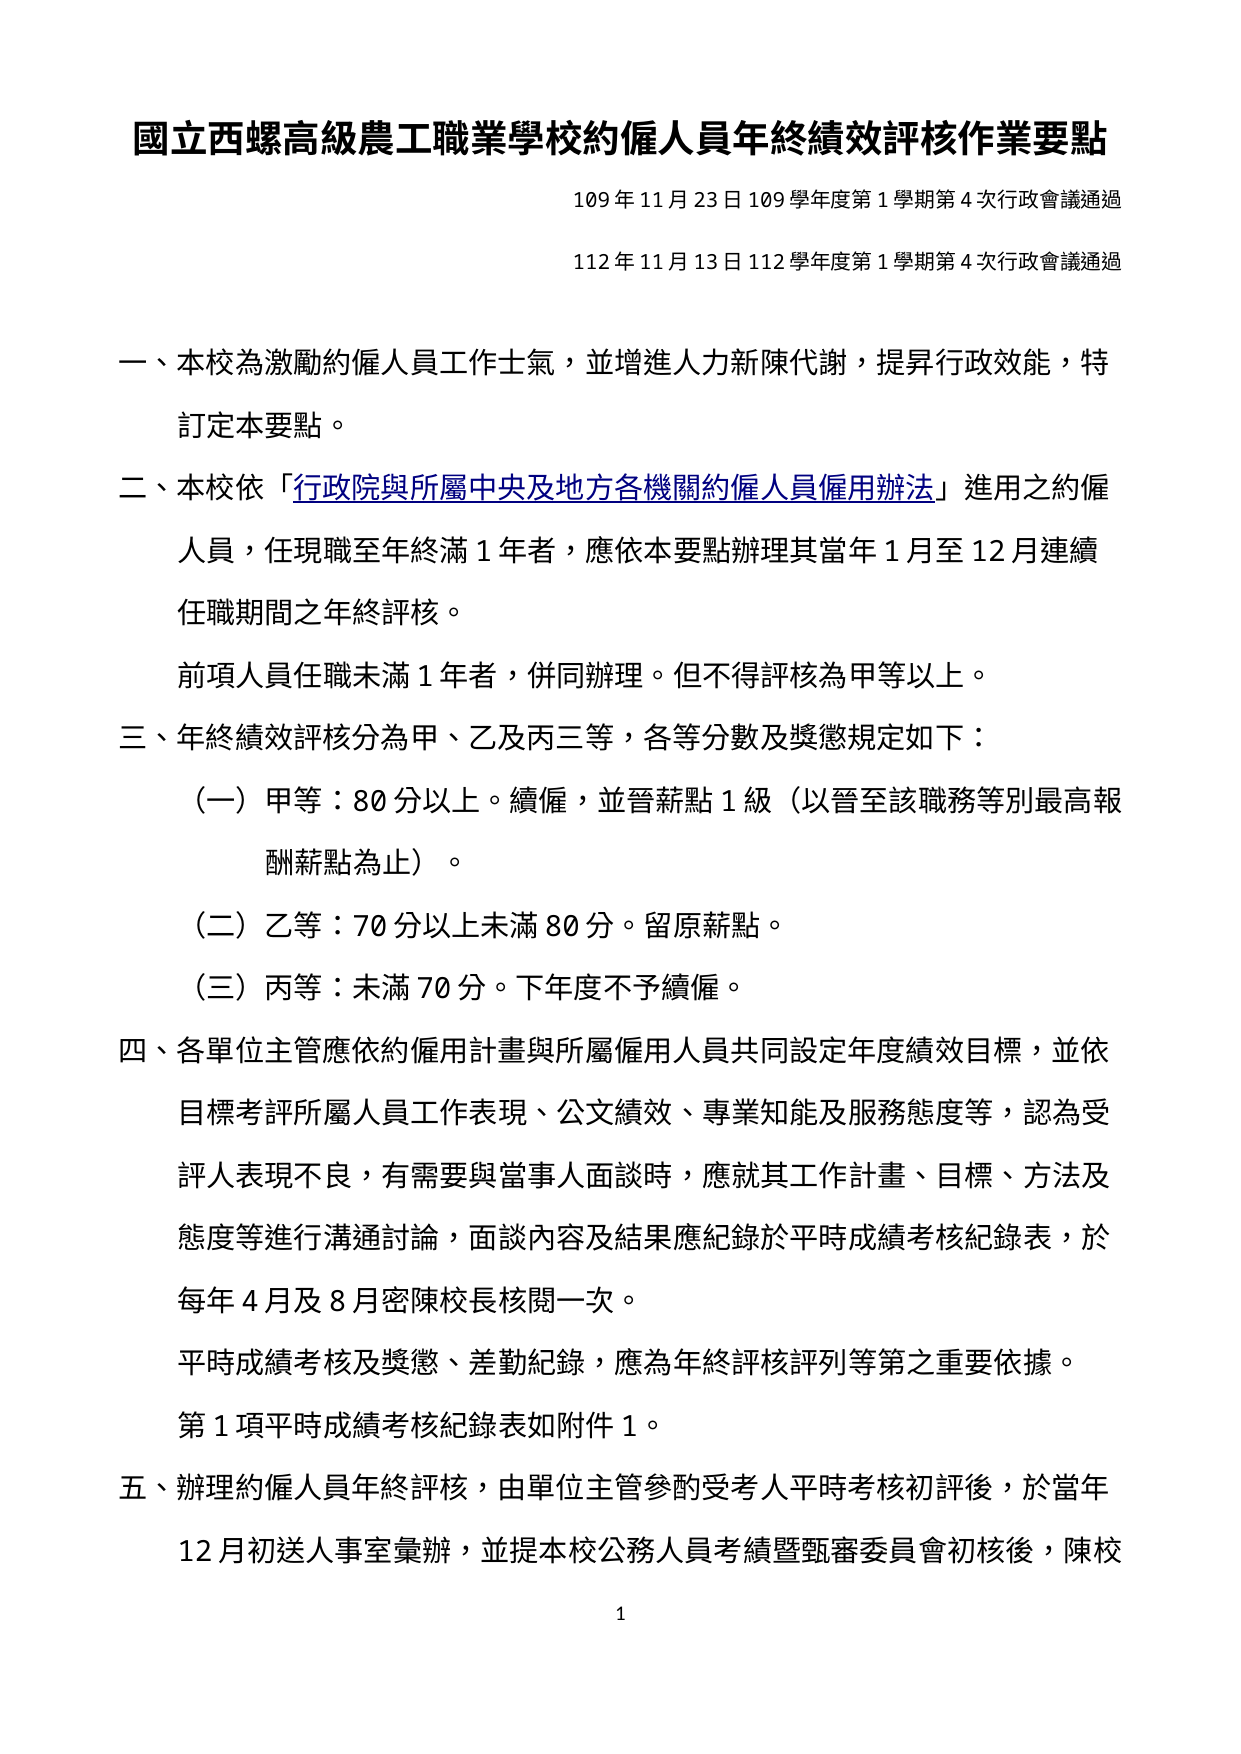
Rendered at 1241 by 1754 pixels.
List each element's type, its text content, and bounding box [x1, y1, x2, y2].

text 平時成績考核及獎懲、差勤紀錄，應為年終評核評列等第之重要依據。 [177, 1319, 1122, 1382]
text 國立西螺高級農工職業學校約僱人員年終績效評核作業要點 [118, 94, 1122, 157]
text （二）乙等：70分以上未滿80分。留原薪點。 [177, 882, 1122, 944]
text 112年11月13日112學年度第1學期第4次行政會議通過 [118, 219, 1122, 282]
text （一）甲等：80分以上。續僱，並晉薪點1級（以晉至該職務等別最高報酬薪點為止）。 [177, 757, 1122, 882]
text 二、本校依「行政院與所屬中央及地方各機關約僱人員僱用辦法」進用之約僱人員，任現職至年終滿1年者，應依本要點辦理其當年1月至12月連續任職期間之年終評核。 [118, 444, 1122, 632]
text （三）丙等：未滿70分。下年度不予續僱。 [177, 944, 1122, 1007]
text 一、本校為激勵約僱人員工作士氣，並增進人力新陳代謝，提昇行政效能，特訂定本要點。 [118, 319, 1122, 444]
text 五、辦理約僱人員年終評核，由單位主管參酌受考人平時考核初評後，於當年12月初送人事室彙辦，並提本校公務人員考績暨甄審委員會初核後，陳校 [118, 1444, 1122, 1569]
text 第1項平時成績考核紀錄表如附件1。 [177, 1382, 1122, 1444]
text 三、年終績效評核分為甲、乙及丙三等，各等分數及獎懲規定如下： [118, 694, 1122, 757]
text 四、各單位主管應依約僱用計畫與所屬僱用人員共同設定年度績效目標，並依目標考評所屬人員工作表現、公文績效、專業知能及服務態度等，認為受評人表現不良，有需要與當事人面談時，應就其工作計畫、目標、方法及態度等進行溝通討論，面談內容及結果應紀錄於平時成績考核紀錄表，於每年4月及8月密陳校長核閱一次。 [118, 1007, 1122, 1319]
text 109年11月23日109學年度第1學期第4次行政會議通過 [118, 157, 1122, 219]
text 前項人員任職未滿1年者，併同辦理。但不得評核為甲等以上。 [177, 632, 1122, 694]
